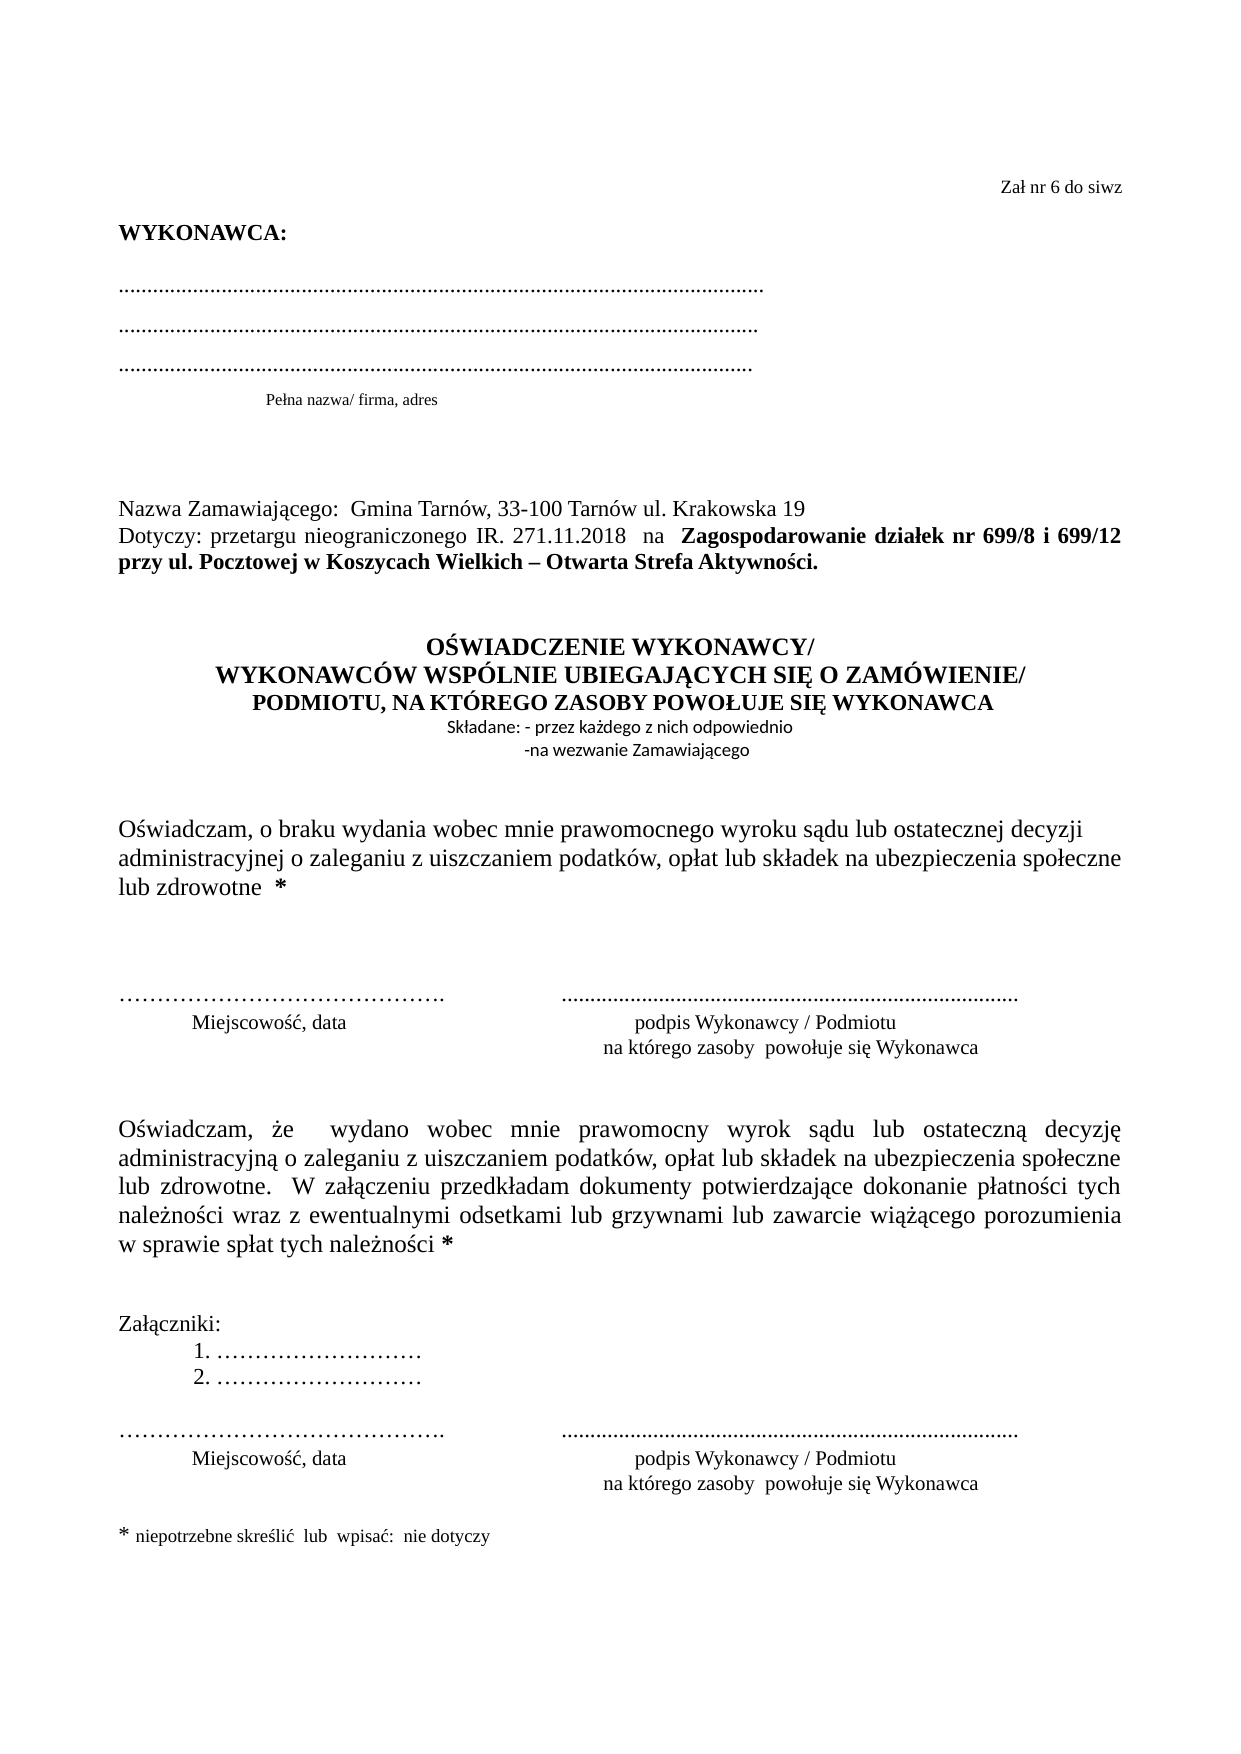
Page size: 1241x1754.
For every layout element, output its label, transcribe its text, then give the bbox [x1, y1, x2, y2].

text Dotyczy: przetargu nieograniczonego IR. 271.11.2018 na Zagospodarowanie działek nr 699/8 i 699/12 przy ul. Pocztowej w Koszycach Wielkich – Otwarta Strefa Aktywności. [118, 522, 1122, 574]
text Oświadczam, o braku wydania wobec mnie prawomocnego wyroku sądu lub ostatecznej decyzji administracyjnej o zaleganiu z uiszczaniem podatków, opłat lub składek na ubezpieczenia społeczne lub zdrowotne * [118, 814, 1122, 901]
text na którego zasoby powołuje się Wykonawca [192, 1471, 1122, 1495]
text ……………………………………. ................................................................................ [118, 1416, 1122, 1442]
text OŚWIADCZENIE WYKONAWCY/ [118, 632, 1122, 661]
text ……………………………………. ................................................................................ [118, 979, 1122, 1006]
text Zał nr 6 do siwz [118, 176, 1122, 197]
text Pełna nazwa/ firma, adres [266, 390, 1122, 409]
text Załączniki: [118, 1310, 1122, 1337]
text na którego zasoby powołuje się Wykonawca [192, 1035, 1122, 1059]
list 2. ……………………… [156, 1363, 1122, 1389]
text Miejscowość, data podpis Wykonawcy / Podmiotu [192, 1442, 1122, 1471]
text ................................................................................................................. [118, 271, 1122, 298]
text Miejscowość, data podpis Wykonawcy / Podmiotu [192, 1006, 1122, 1035]
text * niepotrzebne skreślić lub wpisać: nie dotyczy [118, 1521, 1122, 1548]
text PODMIOTU, NA KTÓREGO ZASOBY POWOŁUJE SIĘ WYKONAWCA [118, 689, 1122, 716]
text Oświadczam, że wydano wobec mnie prawomocny wyrok sądu lub ostateczną decyzję administracyjną o zaleganiu z uiszczaniem podatków, opłat lub składek na ubezpieczenia społeczne lub zdrowotne. W załączeniu przedkładam dokumenty potwierdzające dokonanie płatności tych należności wraz z ewentualnymi odsetkami lub grzywnami lub zawarcie wiążącego porozumienia w sprawie spłat tych należności * [118, 1114, 1122, 1258]
text Nazwa Zamawiającego: Gmina Tarnów, 33-100 Tarnów ul. Krakowska 19 [118, 495, 1122, 522]
text WYKONAWCA: [118, 219, 1122, 245]
list 1. ……………………… [156, 1337, 1122, 1363]
text ................................................................................................................ [118, 311, 1122, 337]
text ............................................................................................................... [118, 350, 1122, 377]
text Składane: - przez każdego z nich odpowiednio [118, 716, 1122, 739]
text -na wezwanie Zamawiającego [118, 739, 1122, 762]
text WYKONAWCÓW WSPÓLNIE UBIEGAJĄCYCH SIĘ O ZAMÓWIENIE/ [118, 661, 1122, 689]
